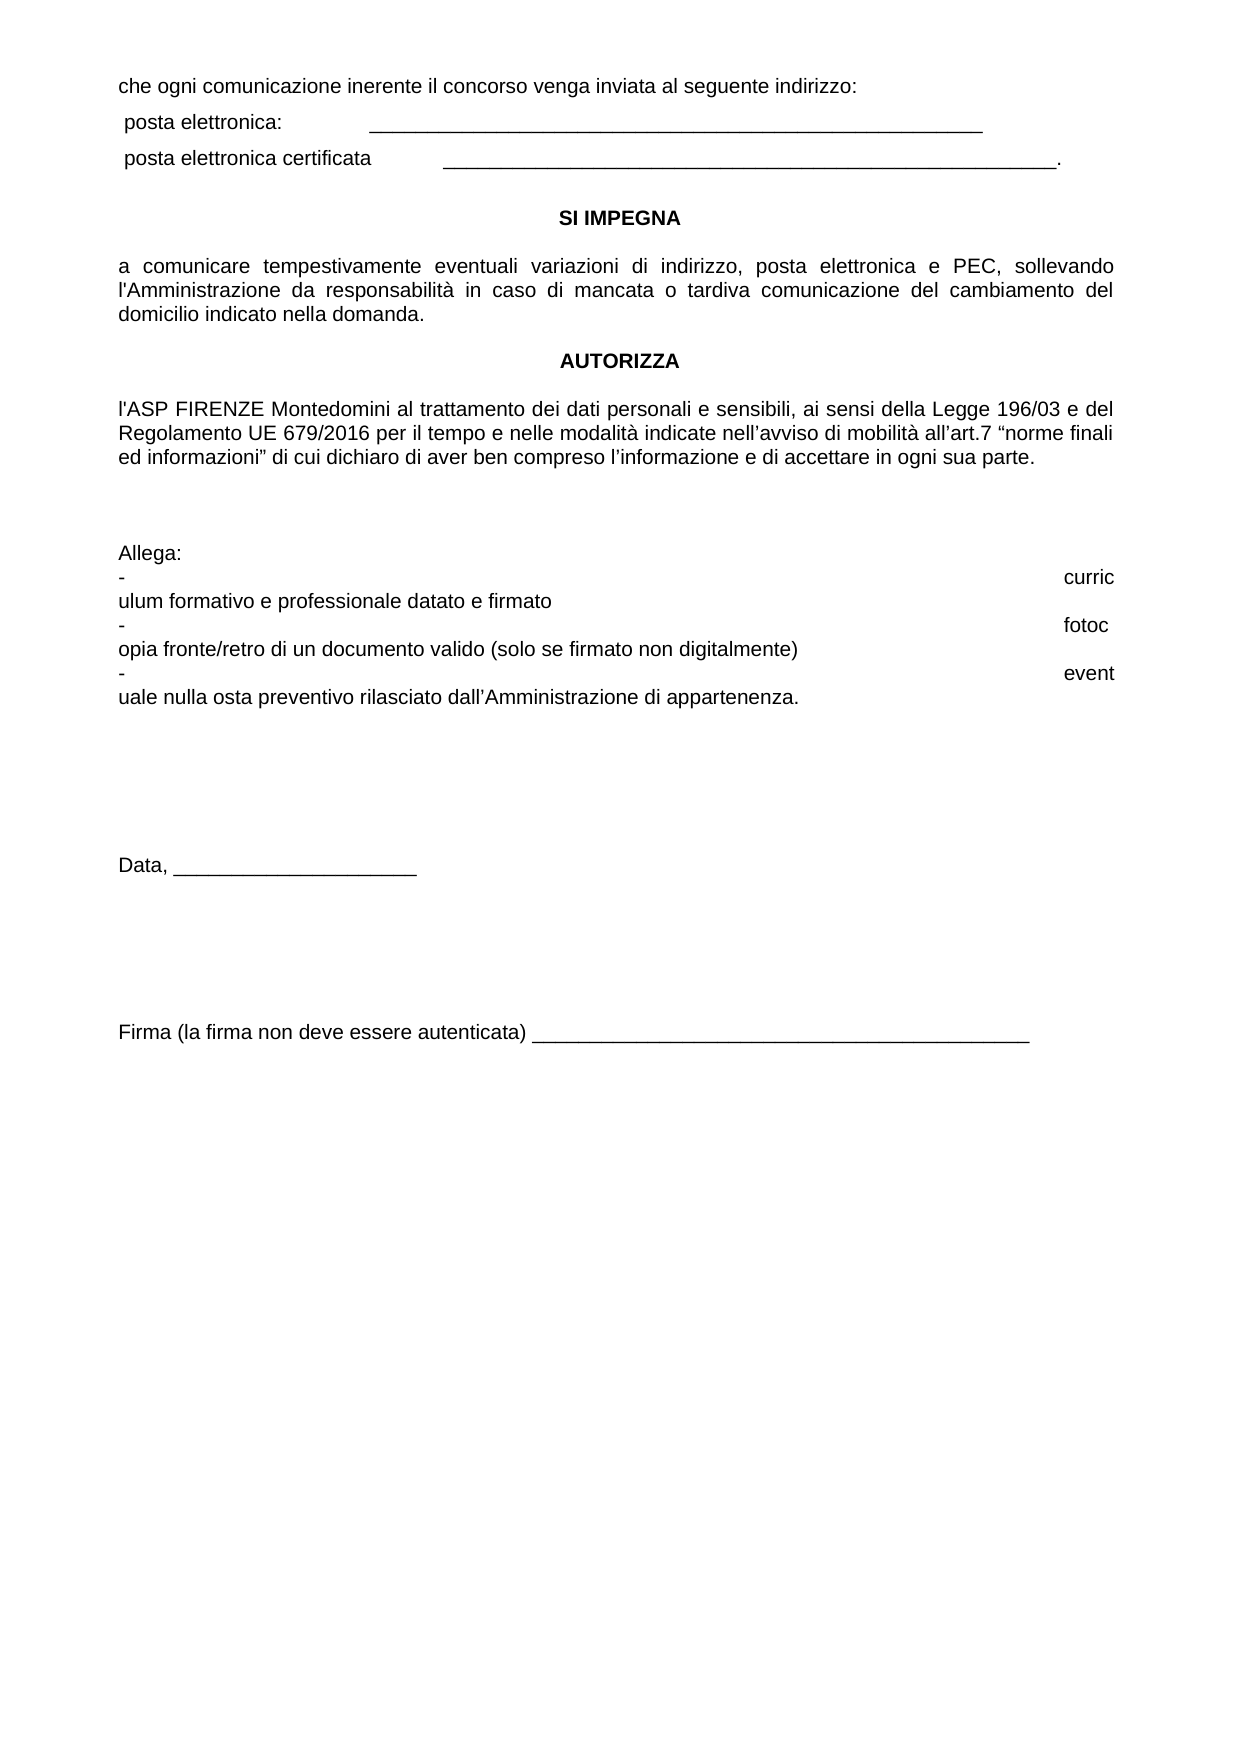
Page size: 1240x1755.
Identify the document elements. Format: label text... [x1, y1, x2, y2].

list eventuale nulla osta preventivo rilasciato dall’Amministrazione di appartenenza. [118, 661, 1115, 709]
text Firma (la firma non deve essere autenticata) ___________________________________________ [118, 1020, 1115, 1044]
text SI IMPEGNA [118, 206, 1121, 229]
text l'ASP FIRENZE Montedomini al trattamento dei dati personali e sensibili, ai sensi della Legge 196/03 e del Regolamento UE 679/2016 per il tempo e nelle modalità indicate nell’avviso di mobilità all’art.7 “norme finali ed informazioni” di cui dichiaro di aver ben compreso l’informazione e di accettare in ogni sua parte. [118, 397, 1115, 469]
text AUTORIZZA [118, 349, 1121, 373]
text Allega: [118, 541, 1115, 565]
text posta elettronica: _____________________________________________________ [118, 110, 1115, 134]
text posta elettronica certificata _____________________________________________________. [118, 146, 1115, 169]
list fotocopia fronte/retro di un documento valido (solo se firmato non digitalmente) [118, 613, 1115, 661]
text Data, _____________________ [118, 852, 1115, 876]
text che ogni comunicazione inerente il concorso venga inviata al seguente indirizzo: [118, 74, 1115, 98]
list curriculum formativo e professionale datato e firmato [118, 565, 1115, 613]
text a comunicare tempestivamente eventuali variazioni di indirizzo, posta elettronica e PEC, sollevando l'Amministrazione da responsabilità in caso di mancata o tardiva comunicazione del cambiamento del domicilio indicato nella domanda. [118, 253, 1115, 325]
